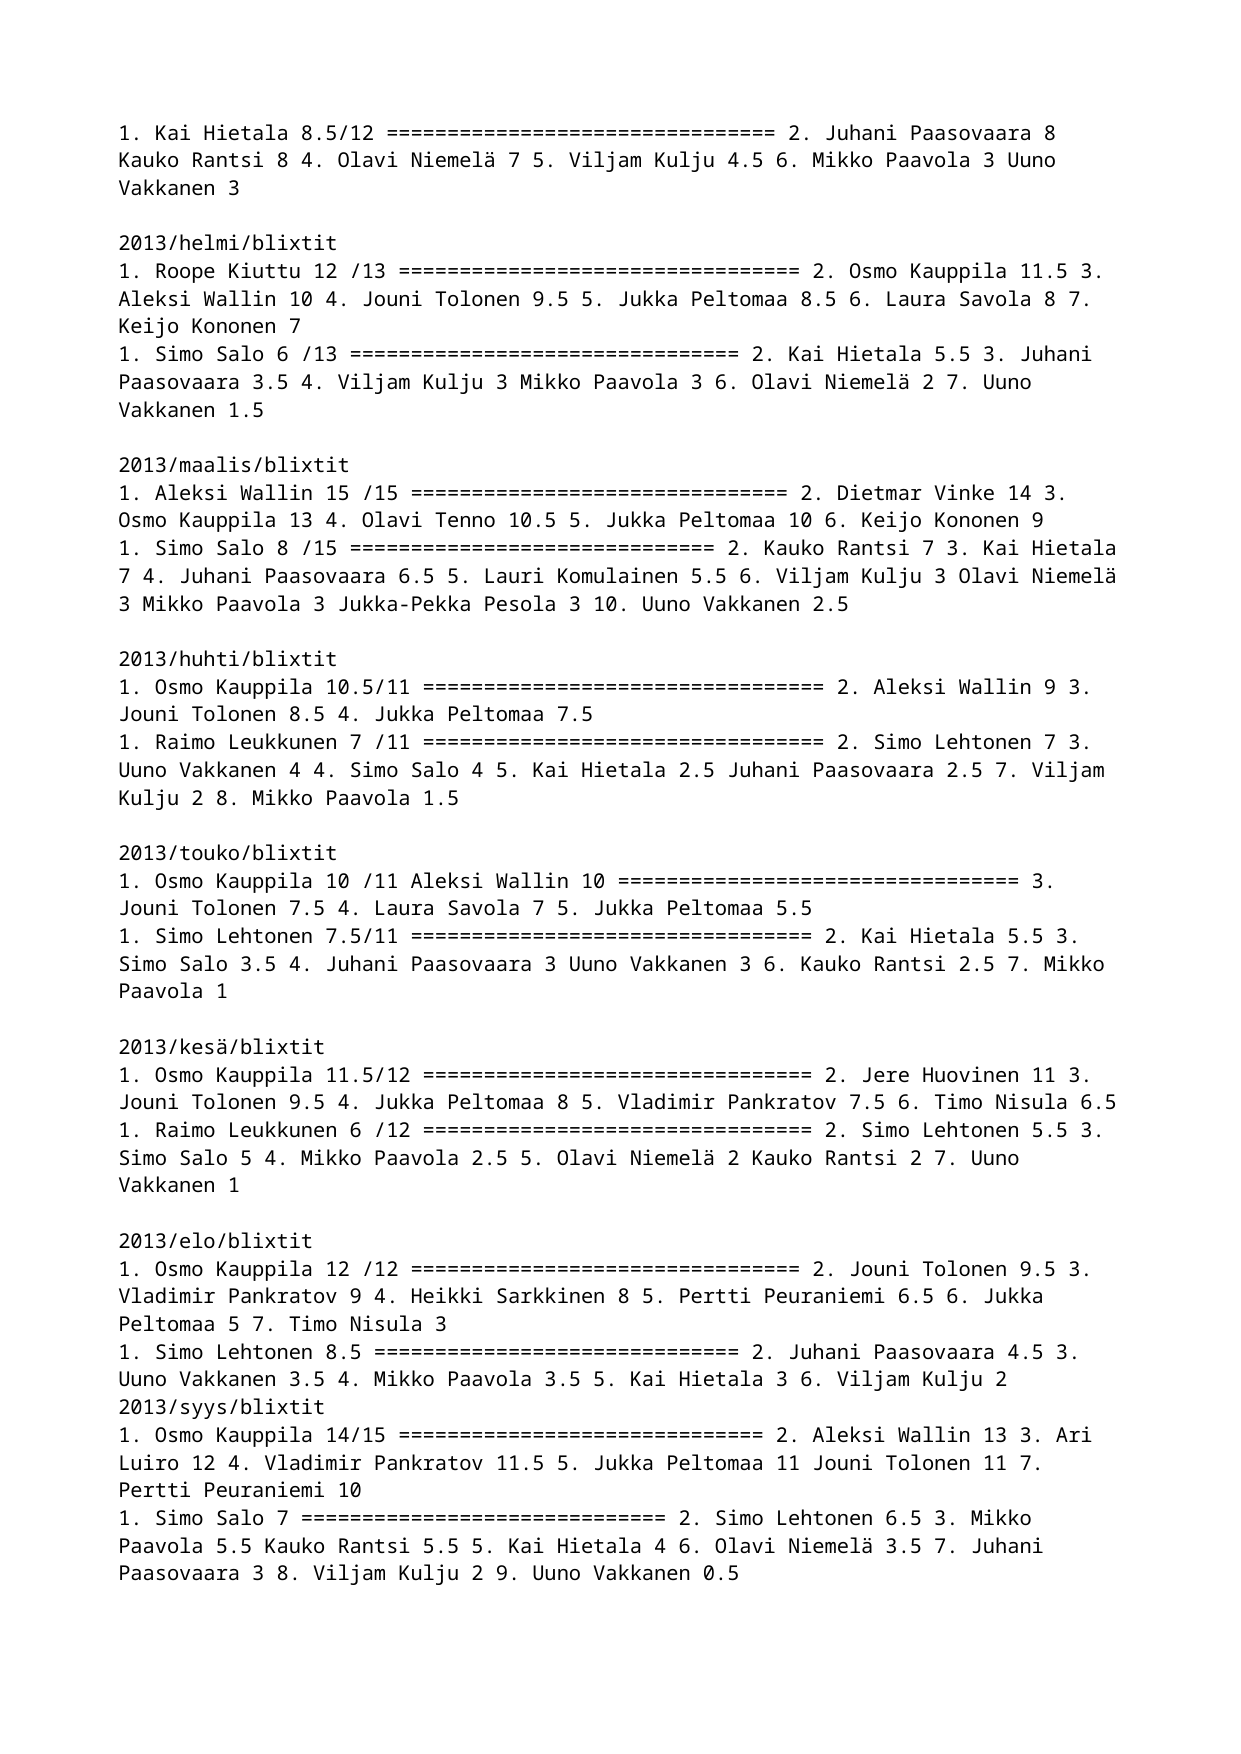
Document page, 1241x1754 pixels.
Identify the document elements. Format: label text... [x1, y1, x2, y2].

text 1. Kai Hietala 8.5/12 ================================ 2. Juhani Paasovaara 8 Kauko Rantsi 8 4. Olavi Niemelä 7 5. Viljam Kulju 4.5 6. Mikko Paavola 3 Uuno Vakkanen 3 [118, 118, 1122, 201]
text 1. Osmo Kauppila 11.5/12 ================================ 2. Jere Huovinen 11 3. Jouni Tolonen 9.5 4. Jukka Peltomaa 8 5. Vladimir Pankratov 7.5 6. Timo Nisula 6.5 [118, 1060, 1122, 1116]
text 2013/kesä/blixtit [118, 1032, 1122, 1060]
text 1. Simo Salo 7 ============================== 2. Simo Lehtonen 6.5 3. Mikko Paavola 5.5 Kauko Rantsi 5.5 5. Kai Hietala 4 6. Olavi Niemelä 3.5 7. Juhani Paasovaara 3 8. Viljam Kulju 2 9. Uuno Vakkanen 0.5 [118, 1503, 1122, 1587]
text 2013/huhti/blixtit [118, 644, 1122, 672]
text 2013/syys/blixtit [118, 1393, 1122, 1420]
text 1. Simo Salo 6 /13 ================================ 2. Kai Hietala 5.5 3. Juhani Paasovaara 3.5 4. Viljam Kulju 3 Mikko Paavola 3 6. Olavi Niemelä 2 7. Uuno Vakkanen 1.5 [118, 340, 1122, 423]
text 2013/elo/blixtit [118, 1226, 1122, 1254]
text 1. Simo Lehtonen 7.5/11 ================================= 2. Kai Hietala 5.5 3. Simo Salo 3.5 4. Juhani Paasovaara 3 Uuno Vakkanen 3 6. Kauko Rantsi 2.5 7. Mikko Paavola 1 [118, 922, 1122, 1005]
text 1. Osmo Kauppila 10 /11 Aleksi Wallin 10 ================================= 3. Jouni Tolonen 7.5 4. Laura Savola 7 5. Jukka Peltomaa 5.5 [118, 866, 1122, 922]
text 1. Osmo Kauppila 10.5/11 ================================= 2. Aleksi Wallin 9 3. Jouni Tolonen 8.5 4. Jukka Peltomaa 7.5 [118, 672, 1122, 728]
text 1. Osmo Kauppila 14/15 ============================== 2. Aleksi Wallin 13 3. Ari Luiro 12 4. Vladimir Pankratov 11.5 5. Jukka Peltomaa 11 Jouni Tolonen 11 7. Pertti Peuraniemi 10 [118, 1420, 1122, 1503]
text 1. Raimo Leukkunen 6 /12 ================================ 2. Simo Lehtonen 5.5 3. Simo Salo 5 4. Mikko Paavola 2.5 5. Olavi Niemelä 2 Kauko Rantsi 2 7. Uuno Vakkanen 1 [118, 1116, 1122, 1199]
text 1. Raimo Leukkunen 7 /11 ================================= 2. Simo Lehtonen 7 3. Uuno Vakkanen 4 4. Simo Salo 4 5. Kai Hietala 2.5 Juhani Paasovaara 2.5 7. Viljam Kulju 2 8. Mikko Paavola 1.5 [118, 728, 1122, 811]
text 2013/maalis/blixtit [118, 451, 1122, 478]
text 1. Simo Lehtonen 8.5 ============================== 2. Juhani Paasovaara 4.5 3. Uuno Vakkanen 3.5 4. Mikko Paavola 3.5 5. Kai Hietala 3 6. Viljam Kulju 2 [118, 1337, 1122, 1393]
text 2013/touko/blixtit [118, 838, 1122, 866]
text 1. Aleksi Wallin 15 /15 =============================== 2. Dietmar Vinke 14 3. Osmo Kauppila 13 4. Olavi Tenno 10.5 5. Jukka Peltomaa 10 6. Keijo Kononen 9 [118, 478, 1122, 534]
text 1. Roope Kiuttu 12 /13 ================================= 2. Osmo Kauppila 11.5 3. Aleksi Wallin 10 4. Jouni Tolonen 9.5 5. Jukka Peltomaa 8.5 6. Laura Savola 8 7. Keijo Kononen 7 [118, 257, 1122, 340]
text 1. Simo Salo 8 /15 ============================== 2. Kauko Rantsi 7 3. Kai Hietala 7 4. Juhani Paasovaara 6.5 5. Lauri Komulainen 5.5 6. Viljam Kulju 3 Olavi Niemelä 3 Mikko Paavola 3 Jukka-Pekka Pesola 3 10. Uuno Vakkanen 2.5 [118, 534, 1122, 617]
text 1. Osmo Kauppila 12 /12 ================================ 2. Jouni Tolonen 9.5 3. Vladimir Pankratov 9 4. Heikki Sarkkinen 8 5. Pertti Peuraniemi 6.5 6. Jukka Peltomaa 5 7. Timo Nisula 3 [118, 1254, 1122, 1337]
text 2013/helmi/blixtit [118, 229, 1122, 257]
